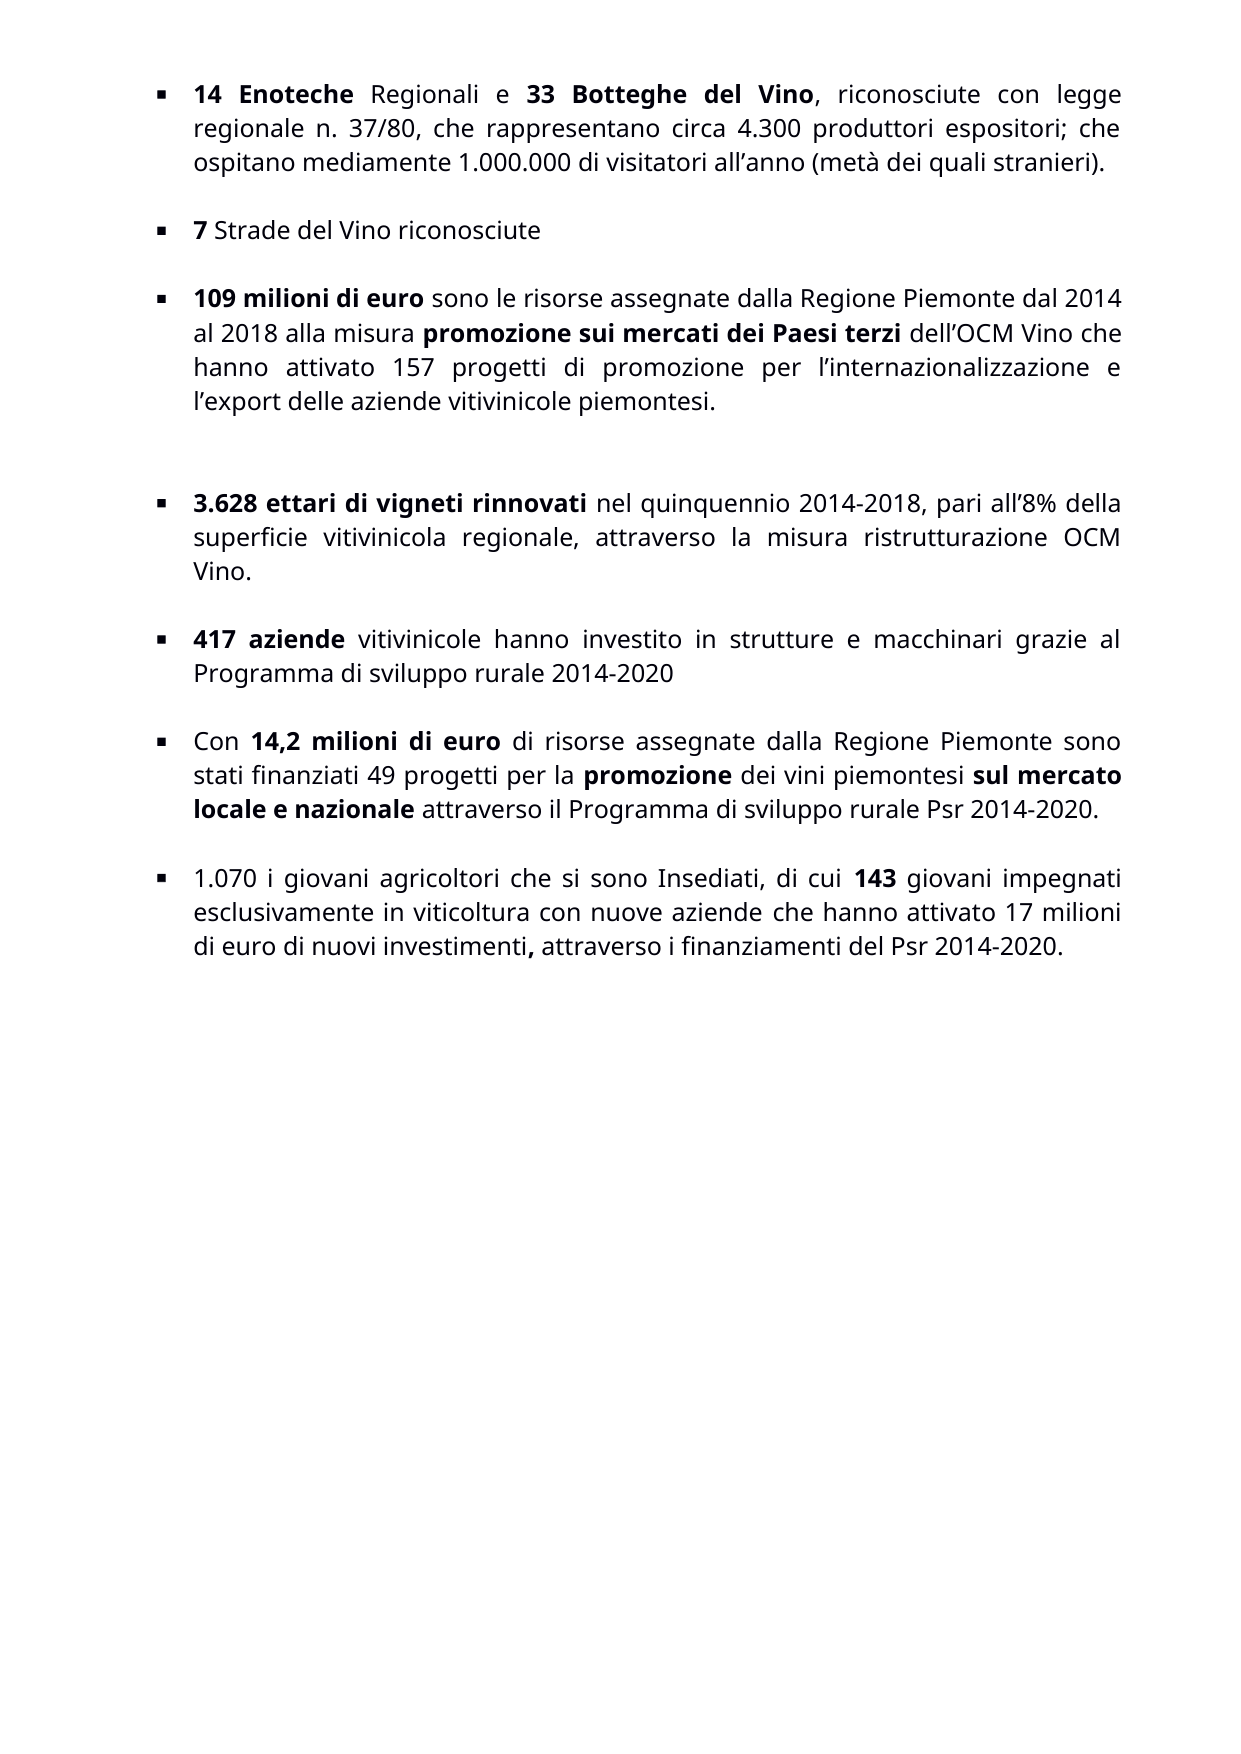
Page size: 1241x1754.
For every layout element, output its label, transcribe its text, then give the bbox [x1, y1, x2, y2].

list 1.070 i giovani agricoltori che si sono Insediati, di cui 143 giovani impegnati esclusivamente in viticoltura con nuove aziende che hanno attivato 17 milioni di euro di nuovi investimenti, attraverso i finanziamenti del Psr 2014-2020. [156, 860, 1122, 962]
list 7 Strade del Vino riconosciute [156, 213, 1122, 247]
list 3.628 ettari di vigneti rinnovati nel quinquennio 2014-2018, pari all’8% della superficie vitivinicola regionale, attraverso la misura ristrutturazione OCM Vino. [156, 486, 1122, 588]
list 417 aziende vitivinicole hanno investito in strutture e macchinari grazie al Programma di sviluppo rurale 2014-2020 [156, 622, 1122, 690]
list 14 Enoteche Regionali e 33 Botteghe del Vino, riconosciute con legge regionale n. 37/80, che rappresentano circa 4.300 produttori espositori; che ospitano mediamente 1.000.000 di visitatori all’anno (metà dei quali stranieri). [156, 77, 1122, 179]
list Con 14,2 milioni di euro di risorse assegnate dalla Regione Piemonte sono stati finanziati 49 progetti per la promozione dei vini piemontesi sul mercato locale e nazionale attraverso il Programma di sviluppo rurale Psr 2014-2020. [156, 724, 1122, 826]
list 109 milioni di euro sono le risorse assegnate dalla Regione Piemonte dal 2014 al 2018 alla misura promozione sui mercati dei Paesi terzi dell’OCM Vino che hanno attivato 157 progetti di promozione per l’internazionalizzazione e l’export delle aziende vitivinicole piemontesi. [156, 281, 1122, 417]
